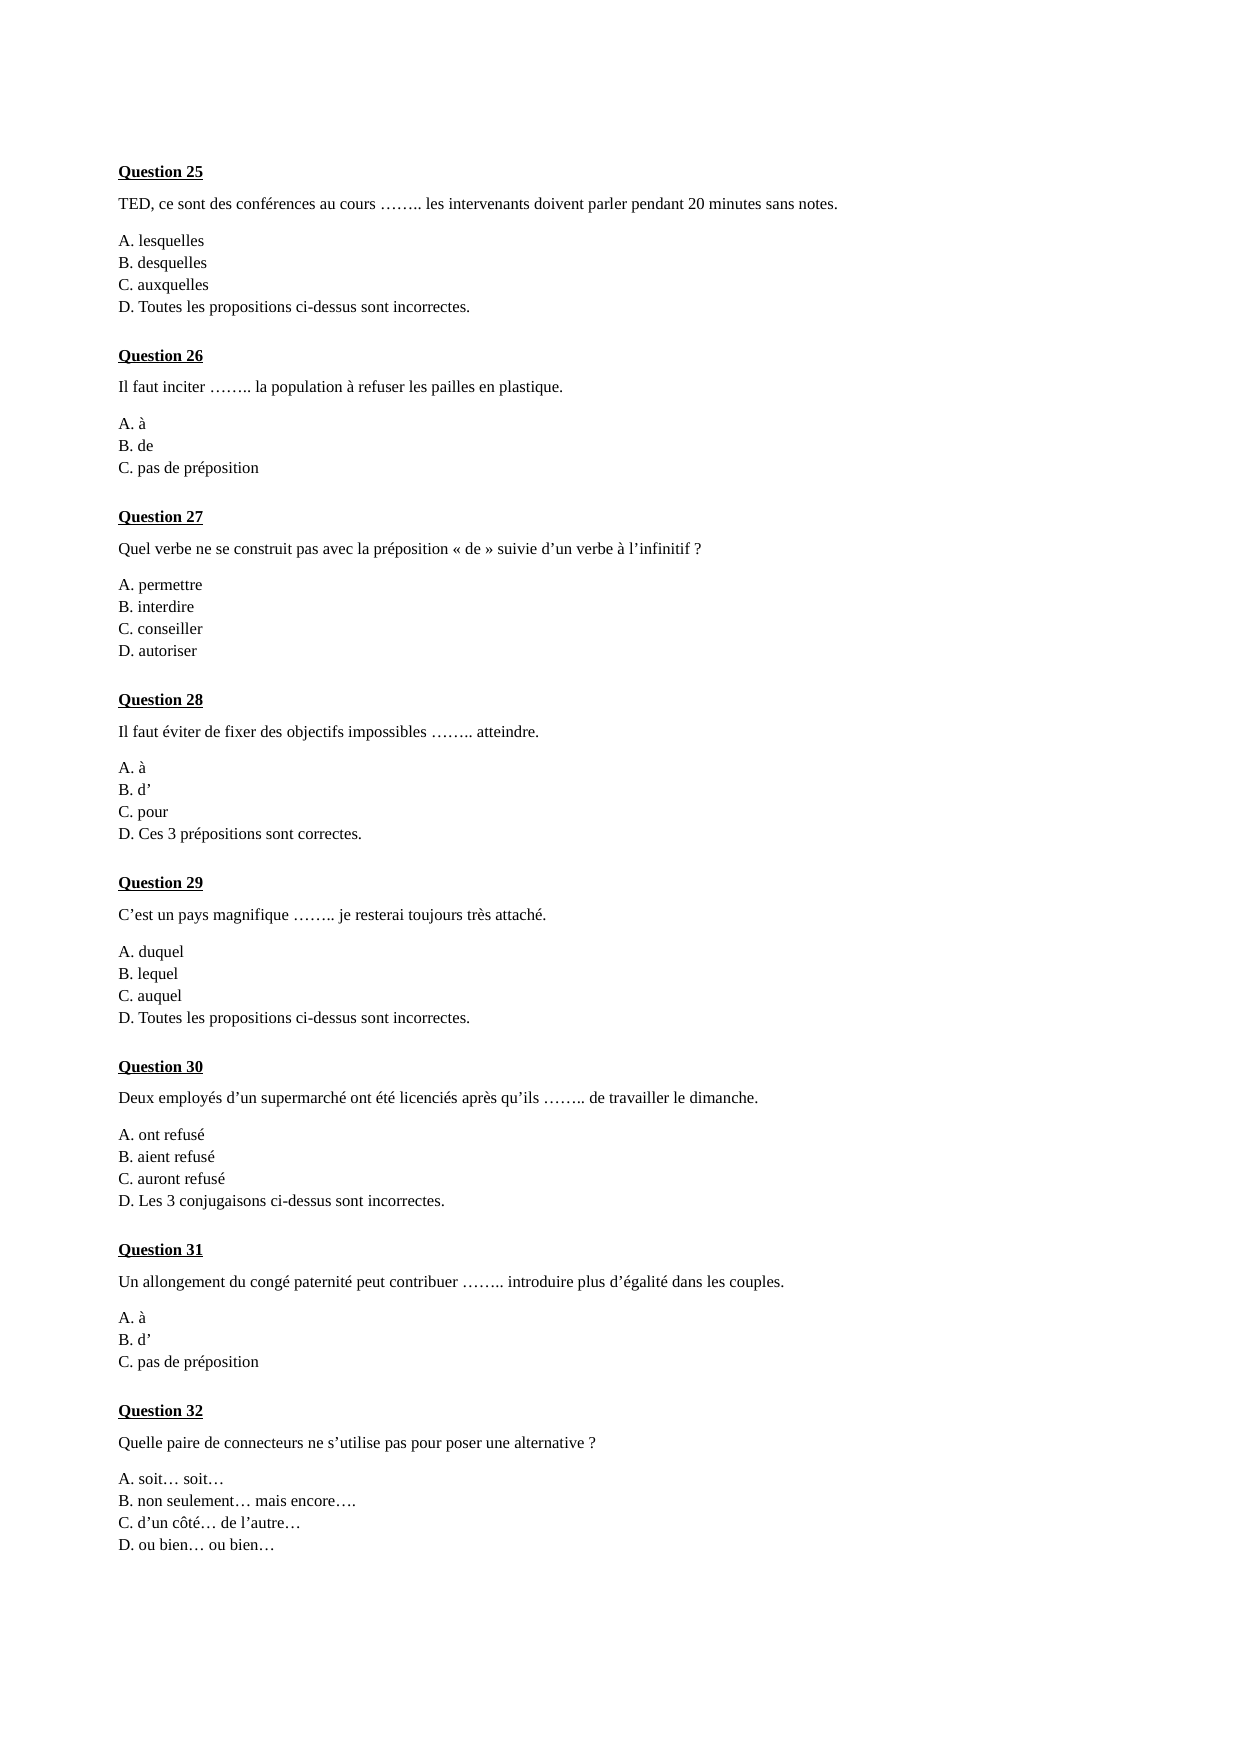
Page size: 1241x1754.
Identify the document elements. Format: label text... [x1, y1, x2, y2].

subtitle Question 25 [118, 162, 1122, 181]
subtitle Question 31 [118, 1240, 1122, 1259]
subtitle Question 27 [118, 507, 1122, 526]
subtitle Question 29 [118, 873, 1122, 892]
subtitle Question 30 [118, 1056, 1122, 1076]
text A. à B. de C. pas de préposition [118, 414, 1122, 477]
text A. soit… soit… B. non seulement… mais encore…. C. d’un côté… de l’autre… D. ou bien… ou bien… [118, 1469, 1122, 1554]
subtitle Question 32 [118, 1401, 1122, 1420]
text A. duquel B. lequel C. auquel D. Toutes les propositions ci-dessus sont incorrectes. [118, 941, 1122, 1027]
text C’est un pays magnifique …….. je resterai toujours très attaché. [118, 905, 1122, 924]
subtitle Question 26 [118, 346, 1122, 365]
text Il faut inciter …….. la population à refuser les pailles en plastique. [118, 377, 1122, 396]
text Quelle paire de connecteurs ne s’utilise pas pour poser une alternative ? [118, 1433, 1122, 1452]
text A. lesquelles B. desquelles C. auxquelles D. Toutes les propositions ci-dessus sont incorrectes. [118, 231, 1122, 316]
text A. à B. d’ C. pour D. Ces 3 prépositions sont correctes. [118, 758, 1122, 843]
text A. à B. d’ C. pas de préposition [118, 1308, 1122, 1371]
subtitle Question 28 [118, 690, 1122, 709]
text Quel verbe ne se construit pas avec la préposition « de » suivie d’un verbe à l’infinitif ? [118, 538, 1122, 558]
text A. permettre B. interdire C. conseiller D. autoriser [118, 575, 1122, 660]
text Il faut éviter de fixer des objectifs impossibles …….. atteindre. [118, 722, 1122, 741]
text Un allongement du congé paternité peut contribuer …….. introduire plus d’égalité dans les couples. [118, 1271, 1122, 1291]
text TED, ce sont des conférences au cours …….. les intervenants doivent parler pendant 20 minutes sans notes. [118, 194, 1122, 213]
text A. ont refusé B. aient refusé C. auront refusé D. Les 3 conjugaisons ci-dessus sont incorrectes. [118, 1125, 1122, 1210]
text Deux employés d’un supermarché ont été licenciés après qu’ils …….. de travailler le dimanche. [118, 1088, 1122, 1107]
